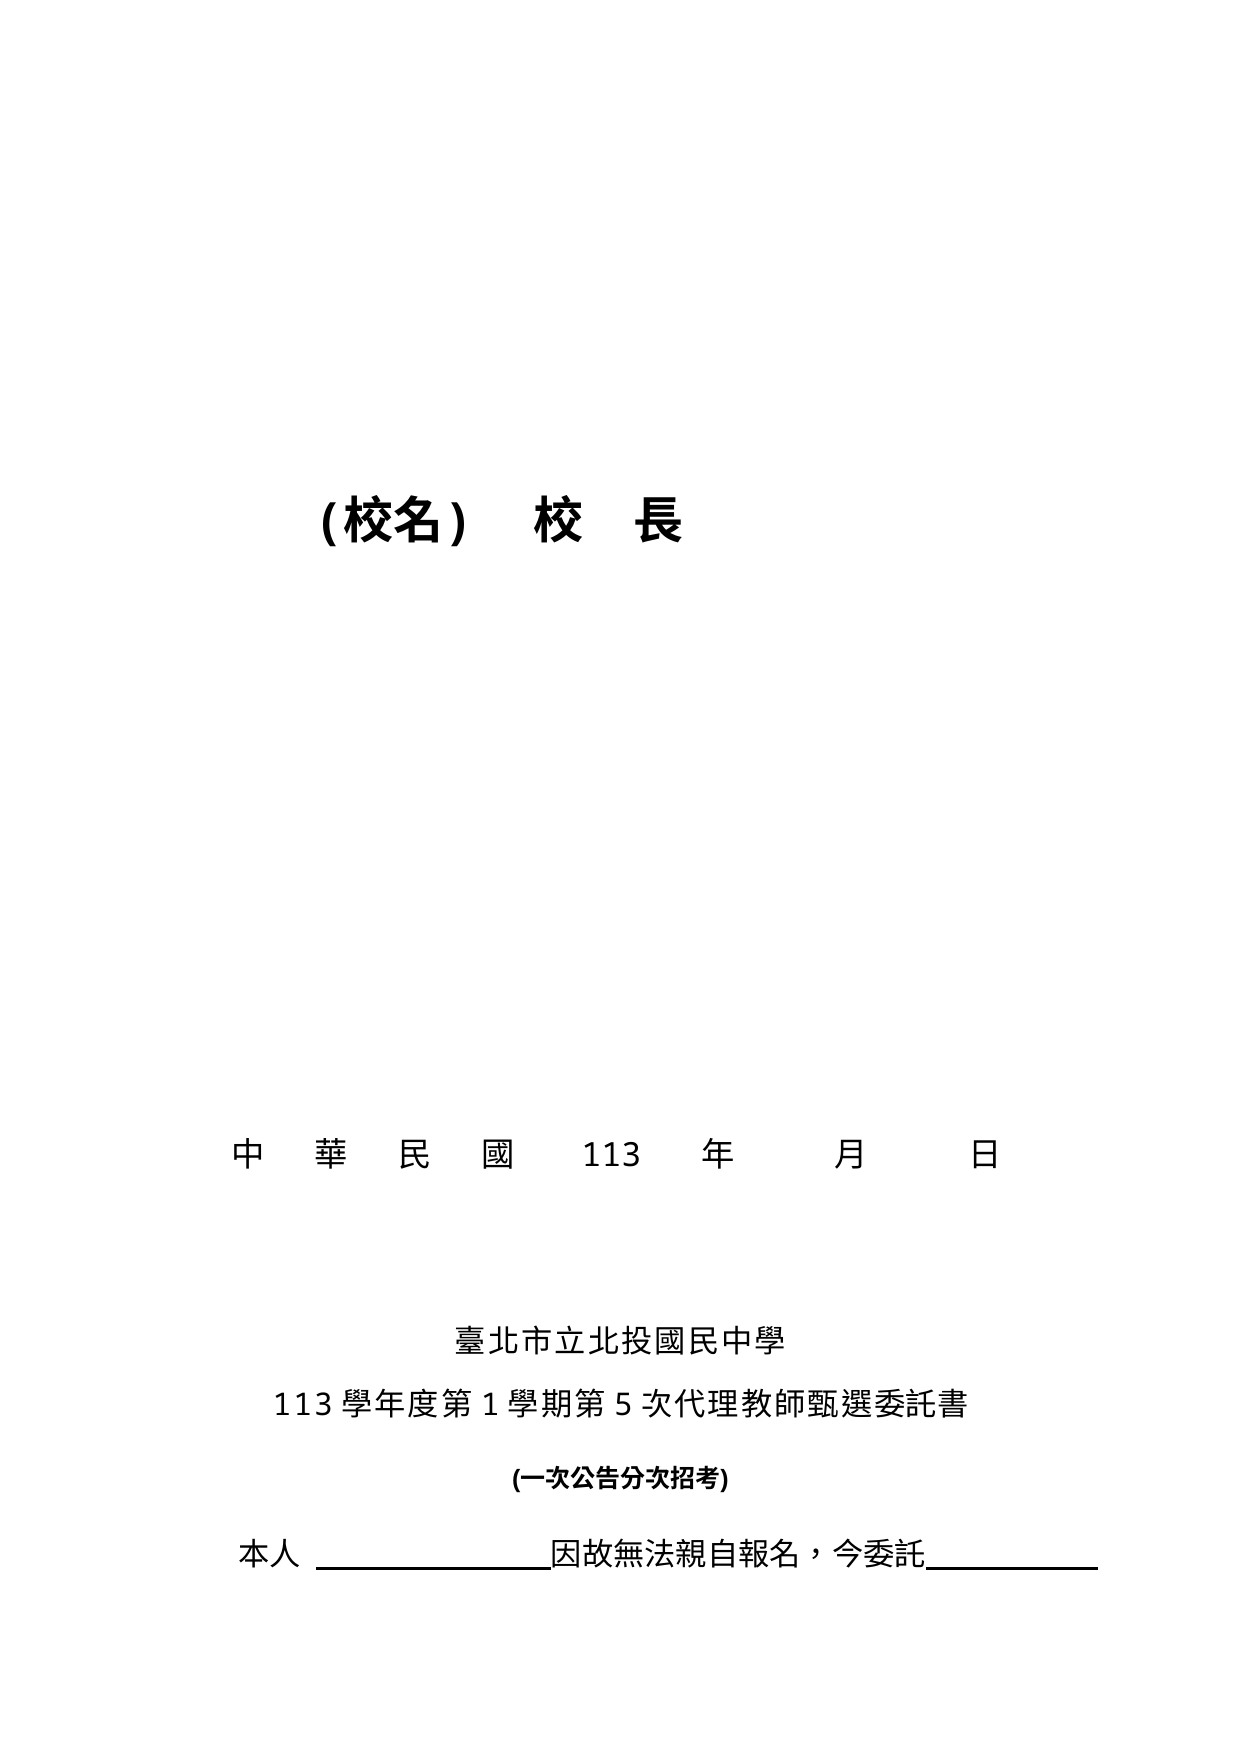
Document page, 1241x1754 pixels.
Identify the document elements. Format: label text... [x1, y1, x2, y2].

subtitle (校名) 校 長 [313, 444, 1122, 569]
text 臺北市立北投國民中學 [118, 1298, 1122, 1360]
text (一次公告分次招考) [118, 1435, 1122, 1498]
text 中 華 民 國 113 年 月 日 [125, 1110, 1122, 1173]
text 本人 因故無法親自報名，今委託 [118, 1510, 1122, 1573]
text 113學年度第1學期第5次代理教師甄選委託書 [118, 1360, 1122, 1423]
